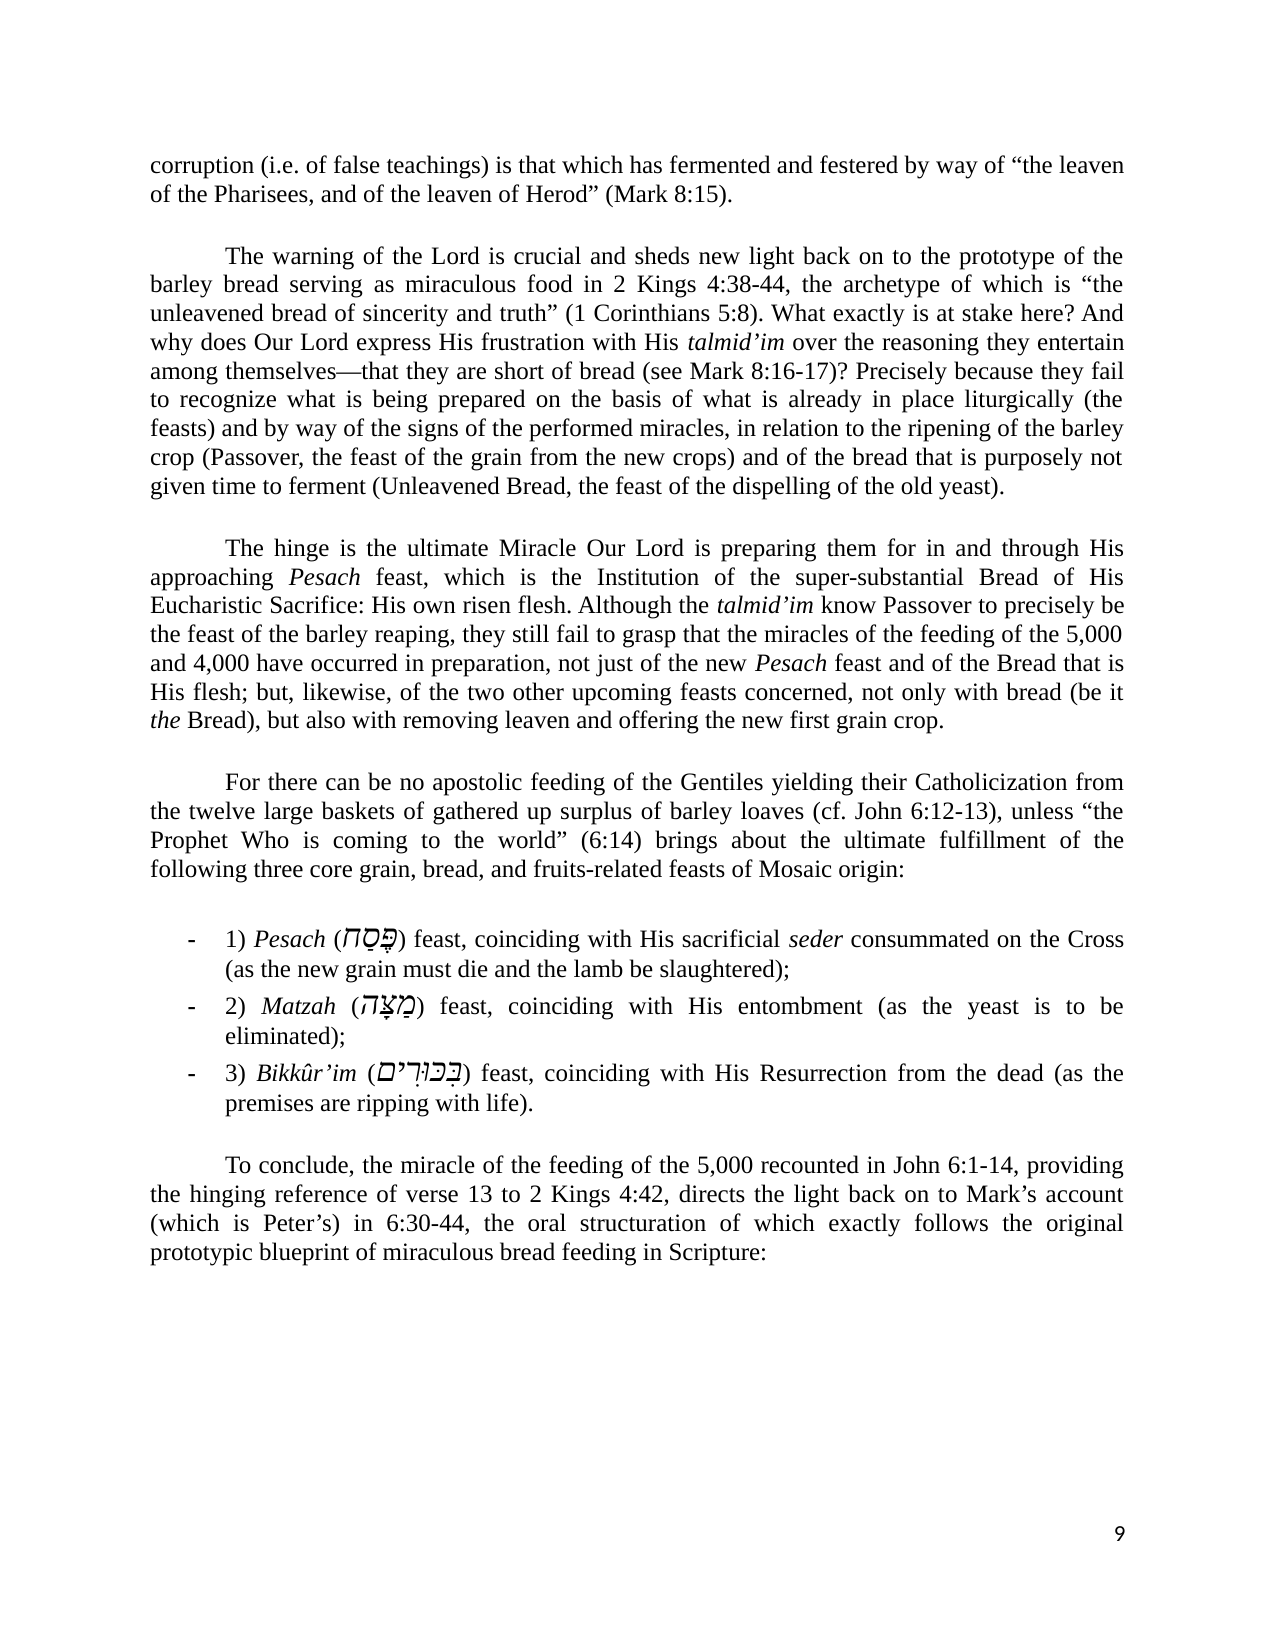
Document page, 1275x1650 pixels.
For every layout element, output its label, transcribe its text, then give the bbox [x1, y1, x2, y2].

list 3) Bikkûr’im (בִּכּוּרִים) feast, coinciding with His Resurrection from the dead (as the premises are ripping with life). [187, 1050, 1125, 1117]
list 2) Matzah (מַצָּה) feast, coinciding with His entombment (as the yeast is to be eliminated); [187, 983, 1125, 1050]
text The warning of the Lord is crucial and sheds new light back on to the prototype of the barley bread serving as miraculous food in 2 Kings 4:38-44, the archetype of which is “the unleavened bread of sincerity and truth” (1 Corinthians 5:8). What exactly is at stake here? And why does Our Lord express His frustration with His talmid’im over the reasoning they entertain among themselves—that they are short of bread (see Mark 8:16-17)? Precisely because they fail to recognize what is being prepared on the basis of what is already in place liturgically (the feasts) and by way of the signs of the performed miracles, in relation to the ripening of the barley crop (Passover, the feast of the grain from the new crops) and of the bread that is purposely not given time to ferment (Unleavened Bread, the feast of the dispelling of the old yeast). [150, 241, 1125, 499]
text To conclude, the miracle of the feeding of the 5,000 recounted in John 6:1-14, providing the hinging reference of verse 13 to 2 Kings 4:42, directs the light back on to Mark’s account (which is Peter’s) in 6:30-44, the oral structuration of which exactly follows the original prototypic blueprint of miraculous bread feeding in Scripture: [150, 1150, 1125, 1265]
text The hinge is the ultimate Miracle Our Lord is preparing them for in and through His approaching Pesach feast, which is the Institution of the super-substantial Bread of His Eucharistic Sacrifice: His own risen flesh. Although the talmid’im know Passover to precisely be the feast of the barley reaping, they still fail to grasp that the miracles of the feeding of the 5,000 and 4,000 have occurred in preparation, not just of the new Pesach feast and of the Bread that is His flesh; but, likewise, of the two other upcoming feasts concerned, not only with bread (be it the Bread), but also with removing leaven and offering the new first grain crop. [150, 533, 1125, 734]
text For there can be no apostolic feeding of the Gentiles yielding their Catholicization from the twelve large baskets of gathered up surplus of barley loaves (cf. John 6:12-13), unless “the Prophet Who is coming to the world” (6:14) brings about the ultimate fulfillment of the following three core grain, bread, and fruits-related feasts of Mosaic origin: [150, 767, 1125, 882]
text Thus St. John could not but specifically have in mind the whole section of 2 Kings 4:38-44 as a background reference for his own account of the miraculous feeding of the 5,000. It still leaves the following questions open: Why would he wish to make such reference by signaling that the left over loaves were barley bread? And how does that bring us back to Mark’s own account of the miraculous feeding of the 5,000 (which itself does not make any reference to barley bread) as structural counterpart of the above section from the Second Book of Kings? As with the Davidic thematic behind the “bread of the Presence” reference considered above, the “barley bread” made of “the first fruits” (בִּכּוּרִים/bikkûr’im) is no accidental piece of information. It is in fact in the light of the second miraculous feeding recounted by Mark, this time of 4,000 people, that the importance of this specific type of bread discloses its full sense. In that instance, the type of bread Our Lord puts the emphasis on is one that has been corrupt, the anti-type of which turns out to be the bread made from the first reaping of barley! The bread of corruption (i.e. of false teachings) is that which has fermented and festered by way of “the leaven of the Pharisees, and of the leaven of Herod” (Mark 8:15). [150, 150, 1125, 207]
list 1) Pesach (פֶּסַח) feast, coinciding with His sacrificial seder consummated on the Cross (as the new grain must die and the lamb be slaughtered); [187, 916, 1125, 983]
